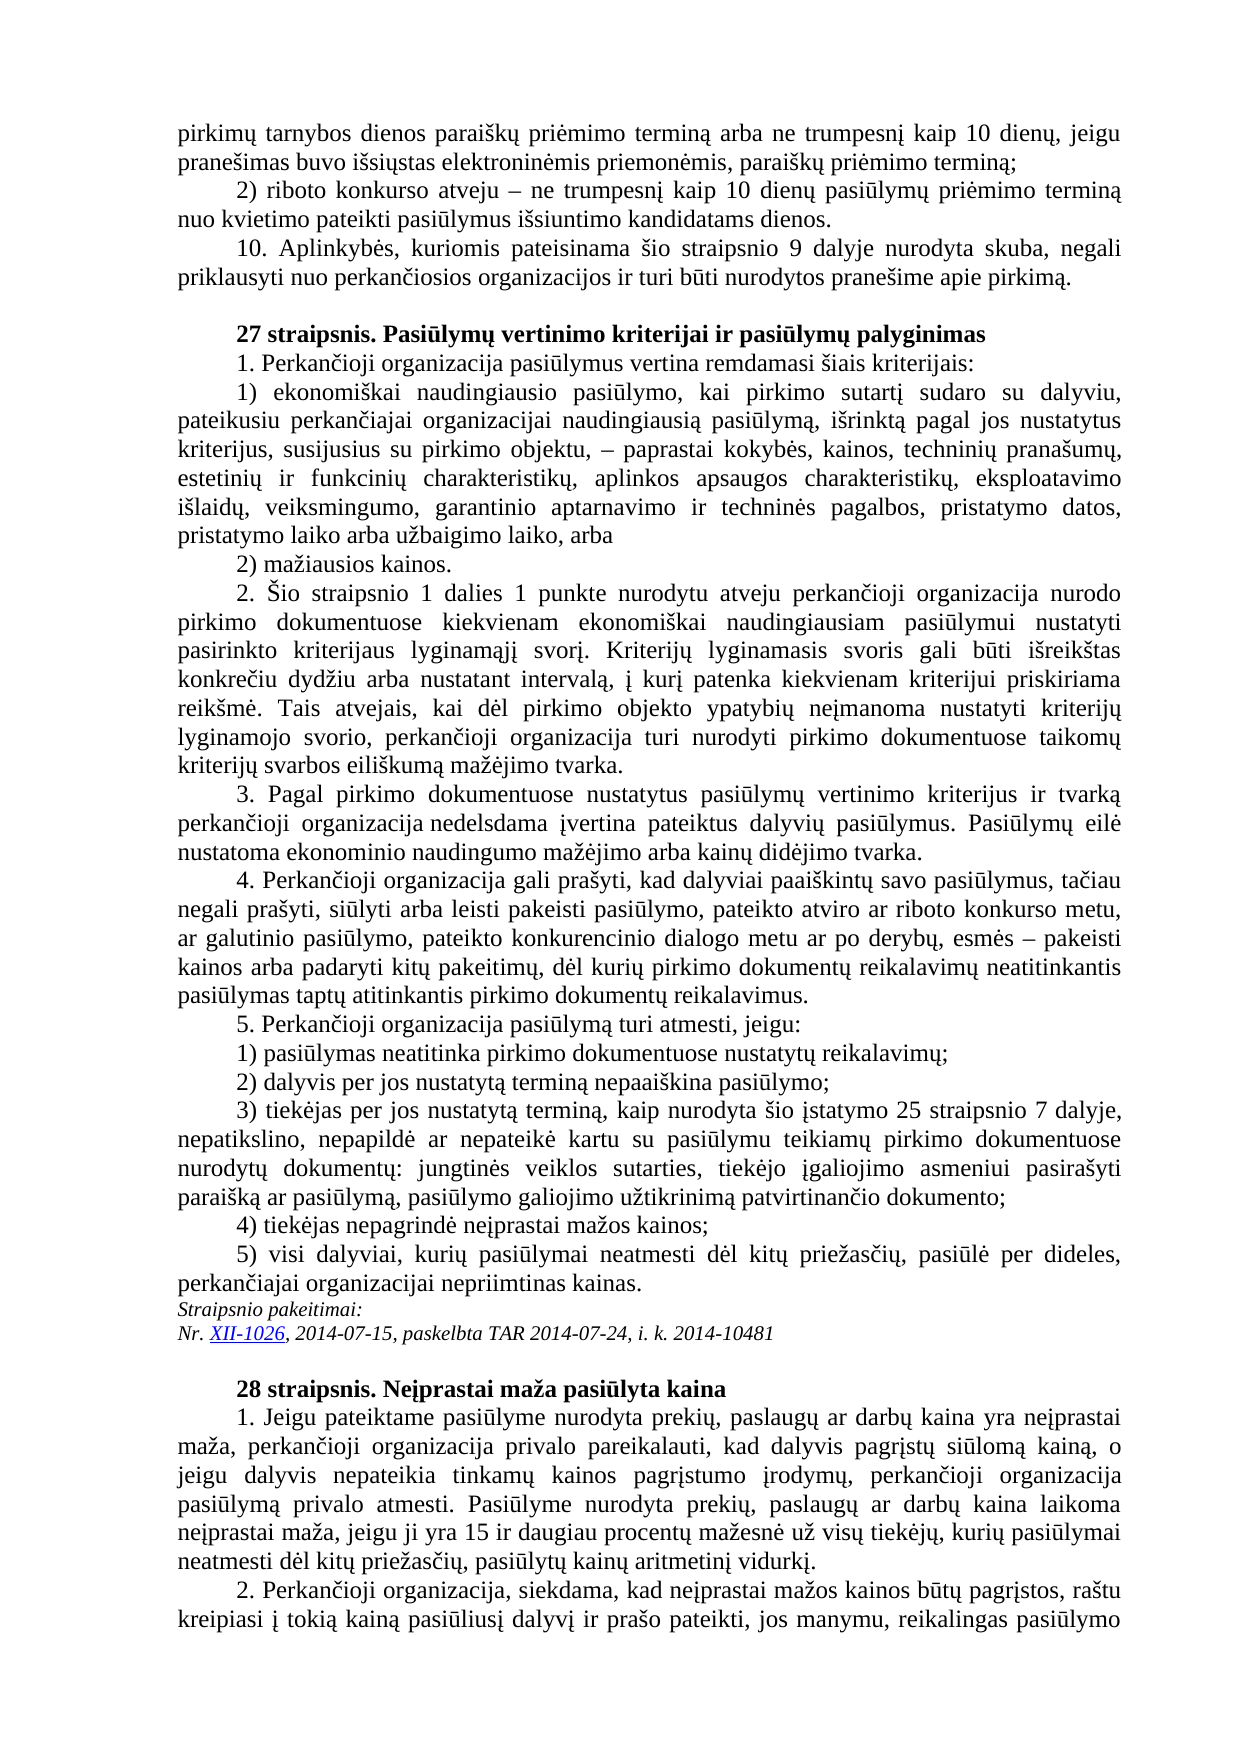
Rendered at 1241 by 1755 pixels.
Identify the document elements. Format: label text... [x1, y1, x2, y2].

text 28 straipsnis. Neįprastai maža pasiūlyta kaina [177, 1374, 1122, 1402]
text 5. Perkančioji organizacija pasiūlymą turi atmesti, jeigu: [177, 1009, 1122, 1038]
text 3) tiekėjas per jos nustatytą terminą, kaip nurodyta šio įstatymo 25 straipsnio 7 dalyje, nepatikslino, nepapildė ar nepateikė kartu su pasiūlymu teikiamų pirkimo dokumentuose nurodytų dokumentų: jungtinės veiklos sutarties, tiekėjo įgaliojimo asmeniui pasirašyti paraišką ar pasiūlymą, pasiūlymo galiojimo užtikrinimą patvirtinančio dokumento; [177, 1096, 1122, 1211]
text 2) mažiausios kainos. [177, 549, 1122, 578]
text 3. Pagal pirkimo dokumentuose nustatytus pasiūlymų vertinimo kriterijus ir tvarką perkančioji organizacija nedelsdama įvertina pateiktus dalyvių pasiūlymus. Pasiūlymų eilė nustatoma ekonominio naudingumo mažėjimo arba kainų didėjimo tvarka. [177, 779, 1122, 866]
text 1) pasiūlymas neatitinka pirkimo dokumentuose nustatytų reikalavimų; [177, 1038, 1122, 1067]
text 4) tiekėjas nepagrindė neįprastai mažos kainos; [177, 1211, 1122, 1239]
text 4. Perkančioji organizacija gali prašyti, kad dalyviai paaiškintų savo pasiūlymus, tačiau negali prašyti, siūlyti arba leisti pakeisti pasiūlymo, pateikto atviro ar riboto konkurso metu, ar galutinio pasiūlymo, pateikto konkurencinio dialogo metu ar po derybų, esmės – pakeisti kainos arba padaryti kitų pakeitimų, dėl kurių pirkimo dokumentų reikalavimų neatitinkantis pasiūlymas taptų atitinkantis pirkimo dokumentų reikalavimus. [177, 866, 1122, 1009]
text 2) riboto konkurso atveju – ne trumpesnį kaip 10 dienų pasiūlymų priėmimo terminą nuo kvietimo pateikti pasiūlymus išsiuntimo kandidatams dienos. [177, 176, 1122, 233]
text Nr. XII-1026, 2014-07-15, paskelbta TAR 2014-07-24, i. k. 2014-10481 [177, 1321, 1122, 1345]
text 1. Perkančioji organizacija pasiūlymus vertina remdamasi šiais kriterijais: [177, 348, 1122, 377]
text 2) dalyvis per jos nustatytą terminą nepaaiškina pasiūlymo; [177, 1067, 1122, 1096]
text 2. Šio straipsnio 1 dalies 1 punkte nurodytu atveju perkančioji organizacija nurodo pirkimo dokumentuose kiekvienam ekonomiškai naudingiausiam pasiūlymui nustatyti pasirinkto kriterijaus lyginamąjį svorį. Kriterijų lyginamasis svoris gali būti išreikštas konkrečiu dydžiu arba nustatant intervalą, į kurį patenka kiekvienam kriterijui priskiriama reikšmė. Tais atvejais, kai dėl pirkimo objekto ypatybių neįmanoma nustatyti kriterijų lyginamojo svorio, perkančioji organizacija turi nurodyti pirkimo dokumentuose taikomų kriterijų svarbos eiliškumą mažėjimo tvarka. [177, 578, 1122, 779]
subtitle 27 straipsnis. Pasiūlymų vertinimo kriterijai ir pasiūlymų palyginimas [177, 319, 1122, 348]
text Straipsnio pakeitimai: [177, 1297, 1122, 1321]
text 10. Aplinkybės, kuriomis pateisinama šio straipsnio 9 dalyje nurodyta skuba, negali priklausyti nuo perkančiosios organizacijos ir turi būti nurodytos pranešime apie pirkimą. [177, 233, 1122, 291]
text 5) visi dalyviai, kurių pasiūlymai neatmesti dėl kitų priežasčių, pasiūlė per dideles, perkančiajai organizacijai nepriimtinas kainas. [177, 1239, 1122, 1297]
text 1. Jeigu pateiktame pasiūlyme nurodyta prekių, paslaugų ar darbų kaina yra neįprastai maža, perkančioji organizacija privalo pareikalauti, kad dalyvis pagrįstų siūlomą kainą, o jeigu dalyvis nepateikia tinkamų kainos pagrįstumo įrodymų, perkančioji organizacija pasiūlymą privalo atmesti. Pasiūlyme nurodyta prekių, paslaugų ar darbų kaina laikoma neįprastai maža, jeigu ji yra 15 ir daugiau procentų mažesnė už visų tiekėjų, kurių pasiūlymai neatmesti dėl kitų priežasčių, pasiūlytų kainų aritmetinį vidurkį. [177, 1402, 1122, 1575]
text 1) ekonomiškai naudingiausio pasiūlymo, kai pirkimo sutartį sudaro su dalyviu, pateikusiu perkančiajai organizacijai naudingiausią pasiūlymą, išrinktą pagal jos nustatytus kriterijus, susijusius su pirkimo objektu, – paprastai kokybės, kainos, techninių pranašumų, estetinių ir funkcinių charakteristikų, aplinkos apsaugos charakteristikų, eksploatavimo išlaidų, veiksmingumo, garantinio aptarnavimo ir techninės pagalbos, pristatymo datos, pristatymo laiko arba užbaigimo laiko, arba [177, 377, 1122, 549]
text pirkimų tarnybos dienos paraiškų priėmimo terminą arba ne trumpesnį kaip 10 dienų, jeigu pranešimas buvo išsiųstas elektroninėmis priemonėmis, paraiškų priėmimo terminą; [177, 118, 1122, 176]
text 2. Perkančioji organizacija, siekdama, kad neįprastai mažos kainos būtų pagrįstos, raštu kreipiasi į tokią kainą pasiūliusį dalyvį ir prašo pateikti, jos manymu, reikalingas pasiūlymo [177, 1575, 1122, 1632]
